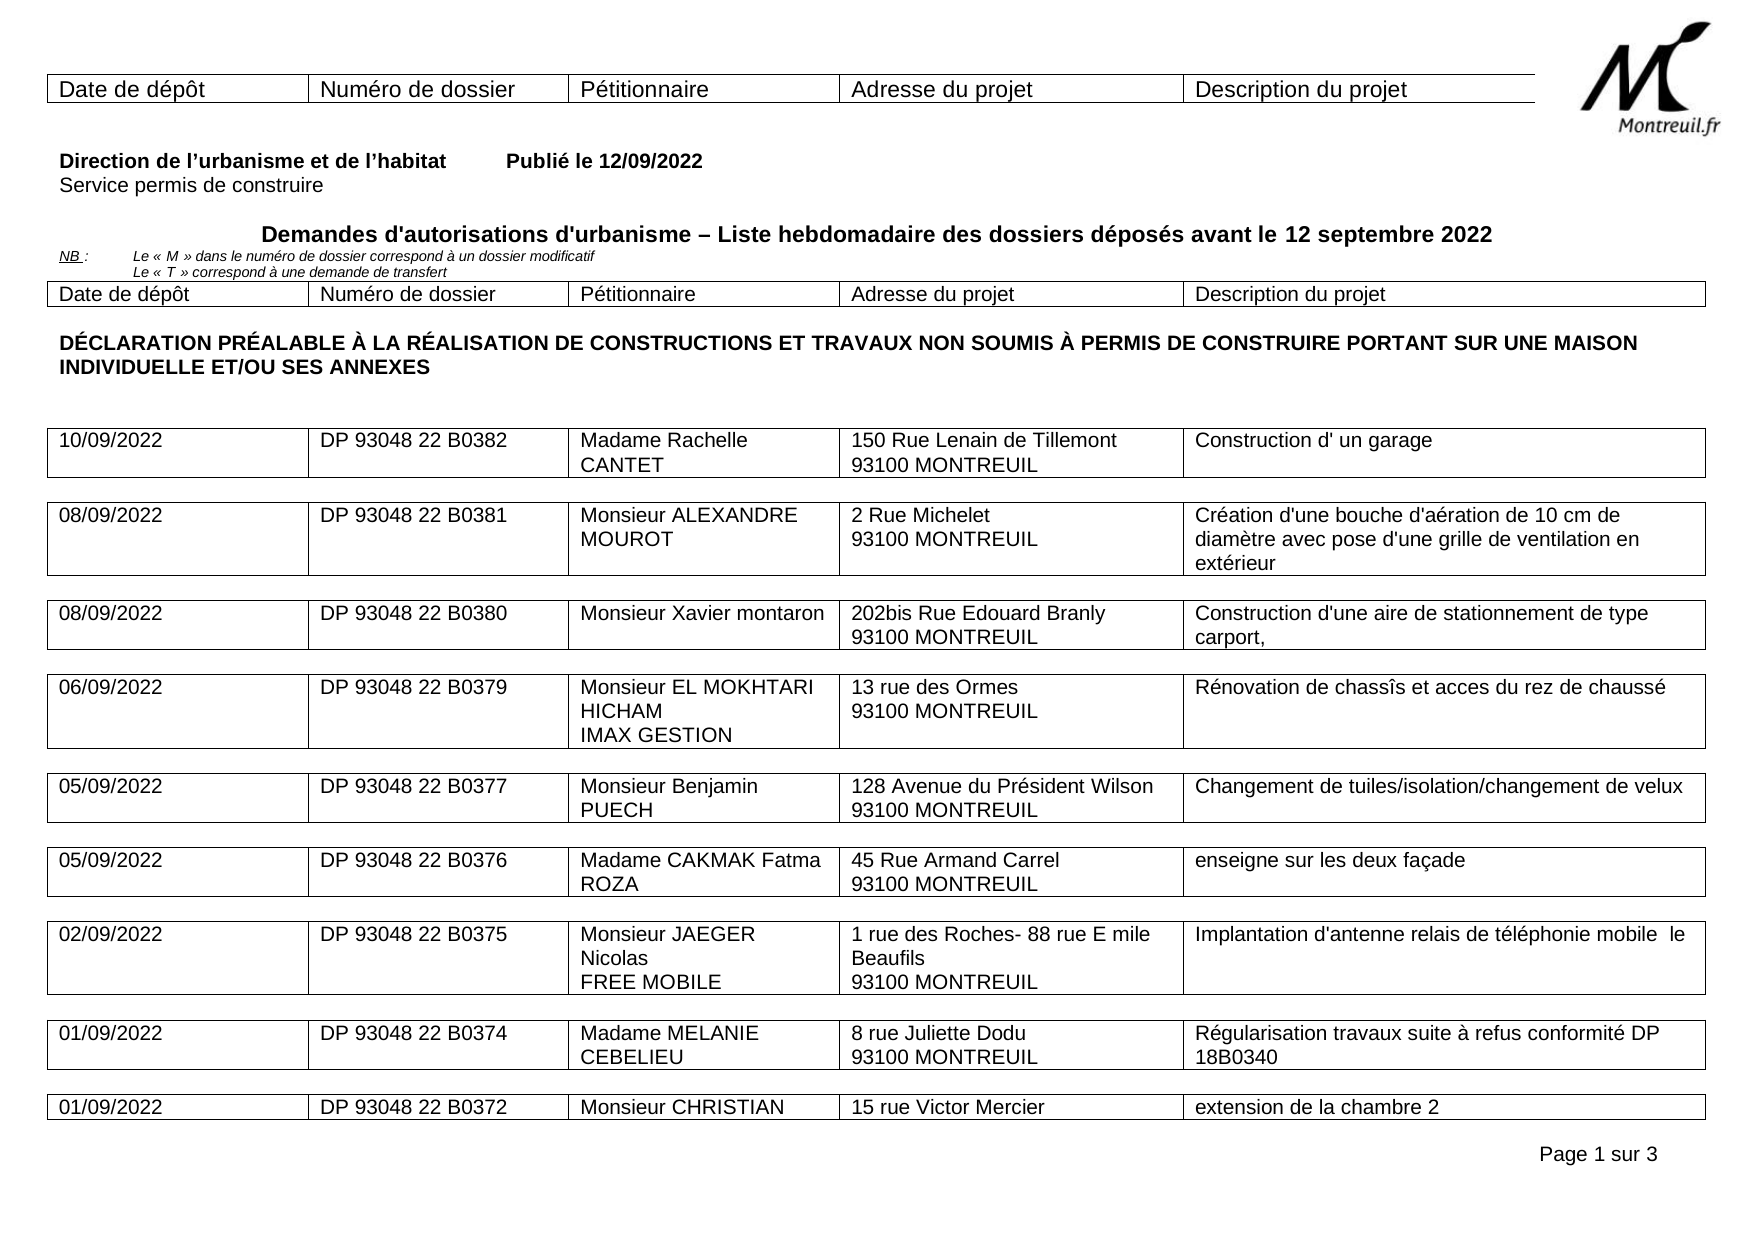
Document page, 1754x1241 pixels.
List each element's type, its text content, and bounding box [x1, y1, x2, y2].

table_header Changement de tuiles/isolation/changement de velux [1184, 774, 1705, 822]
table_header 02/09/2022 [48, 922, 308, 994]
table_header DP 93048 22 B0382 [309, 429, 568, 477]
text Direction de l’urbanisme et de l’habitat Publié le 12/09/2022 [59, 127, 1695, 173]
table_header DP 93048 22 B0374 [309, 1021, 568, 1069]
table_header 05/09/2022 [48, 774, 308, 822]
table_header Rénovation de chassîs et acces du rez de chaussé [1184, 675, 1705, 747]
table_header Régularisation travaux suite à refus conformité DP 18B0340 [1184, 1021, 1705, 1069]
table_header 08/09/2022 [48, 503, 308, 575]
table_header 150 Rue Lenain de Tillemont 93100 MONTREUIL [840, 429, 1183, 477]
table_header Implantation d'antenne relais de téléphonie mobile le [1184, 922, 1705, 994]
table_header Description du projet [1184, 282, 1705, 306]
text NB : Le « M » dans le numéro de dossier correspond à un dossier modificatif [59, 248, 1695, 264]
table_header 8 rue Juliette Dodu 93100 MONTREUIL [840, 1021, 1183, 1069]
table_header Madame Rachelle CANTET [569, 429, 839, 477]
table_header Madame CAKMAK Fatma ROZA [569, 848, 839, 896]
table_header Monsieur EL MOKHTARI HICHAM IMAX GESTION [569, 675, 839, 747]
table_header Construction d' un garage [1184, 429, 1705, 477]
table_header Création d'une bouche d'aération de 10 cm de diamètre avec pose d'une grille de ventilation en extérieur [1184, 503, 1705, 575]
text Déclaration préalable à la réalisation de constructions et travaux non soumis à permis de construire portant sur une maison individuelle et/ou ses annexes [59, 331, 1695, 379]
text Le « T » correspond à une demande de transfert [59, 264, 1695, 281]
table_header 2 Rue Michelet 93100 MONTREUIL [840, 503, 1183, 575]
table_header Numéro de dossier [309, 282, 568, 306]
table_header 13 rue des Ormes 93100 MONTREUIL [840, 675, 1183, 747]
table_header 01/09/2022 [48, 1021, 308, 1069]
picture [1535, 10, 1738, 149]
table_header DP 93048 22 B0375 [309, 922, 568, 994]
table_header 01/09/2022 [48, 1095, 308, 1119]
table_header 06/09/2022 [48, 675, 308, 747]
table_header 128 Avenue du Président Wilson 93100 MONTREUIL [840, 774, 1183, 822]
table_header Monsieur Xavier montaron [569, 601, 839, 649]
table_header Adresse du projet [840, 282, 1183, 306]
table_header Monsieur ALEXANDRE MOUROT [569, 503, 839, 575]
table_header Monsieur CHRISTIAN [569, 1095, 839, 1119]
text Demandes d'autorisations d'urbanisme – Liste hebdomadaire des dossiers déposés avant le 12 septembre 2022 [59, 221, 1695, 248]
text Service permis de construire [59, 173, 1695, 197]
table_header DP 93048 22 B0377 [309, 774, 568, 822]
table_header Construction d'une aire de stationnement de type carport, [1184, 601, 1705, 649]
table_header DP 93048 22 B0372 [309, 1095, 568, 1119]
table_header Monsieur JAEGER Nicolas FREE MOBILE [569, 922, 839, 994]
table_header Madame MELANIE CEBELIEU [569, 1021, 839, 1069]
table_header enseigne sur les deux façade [1184, 848, 1705, 896]
table_header 10/09/2022 [48, 429, 308, 477]
table_header 05/09/2022 [48, 848, 308, 896]
table_header 45 Rue Armand Carrel 93100 MONTREUIL [840, 848, 1183, 896]
table_header 1 rue des Roches- 88 rue E mile Beaufils 93100 MONTREUIL [840, 922, 1183, 994]
table_header 15 rue Victor Mercier [840, 1095, 1183, 1119]
table_header Monsieur Benjamin PUECH [569, 774, 839, 822]
table_header extension de la chambre 2 [1184, 1095, 1705, 1119]
table_header DP 93048 22 B0380 [309, 601, 568, 649]
table_header DP 93048 22 B0376 [309, 848, 568, 896]
table_header DP 93048 22 B0379 [309, 675, 568, 747]
table_header Date de dépôt [48, 282, 308, 306]
table_header DP 93048 22 B0381 [309, 503, 568, 575]
table_header 08/09/2022 [48, 601, 308, 649]
table_header 202bis Rue Edouard Branly 93100 MONTREUIL [840, 601, 1183, 649]
table_header Pétitionnaire [569, 282, 839, 306]
